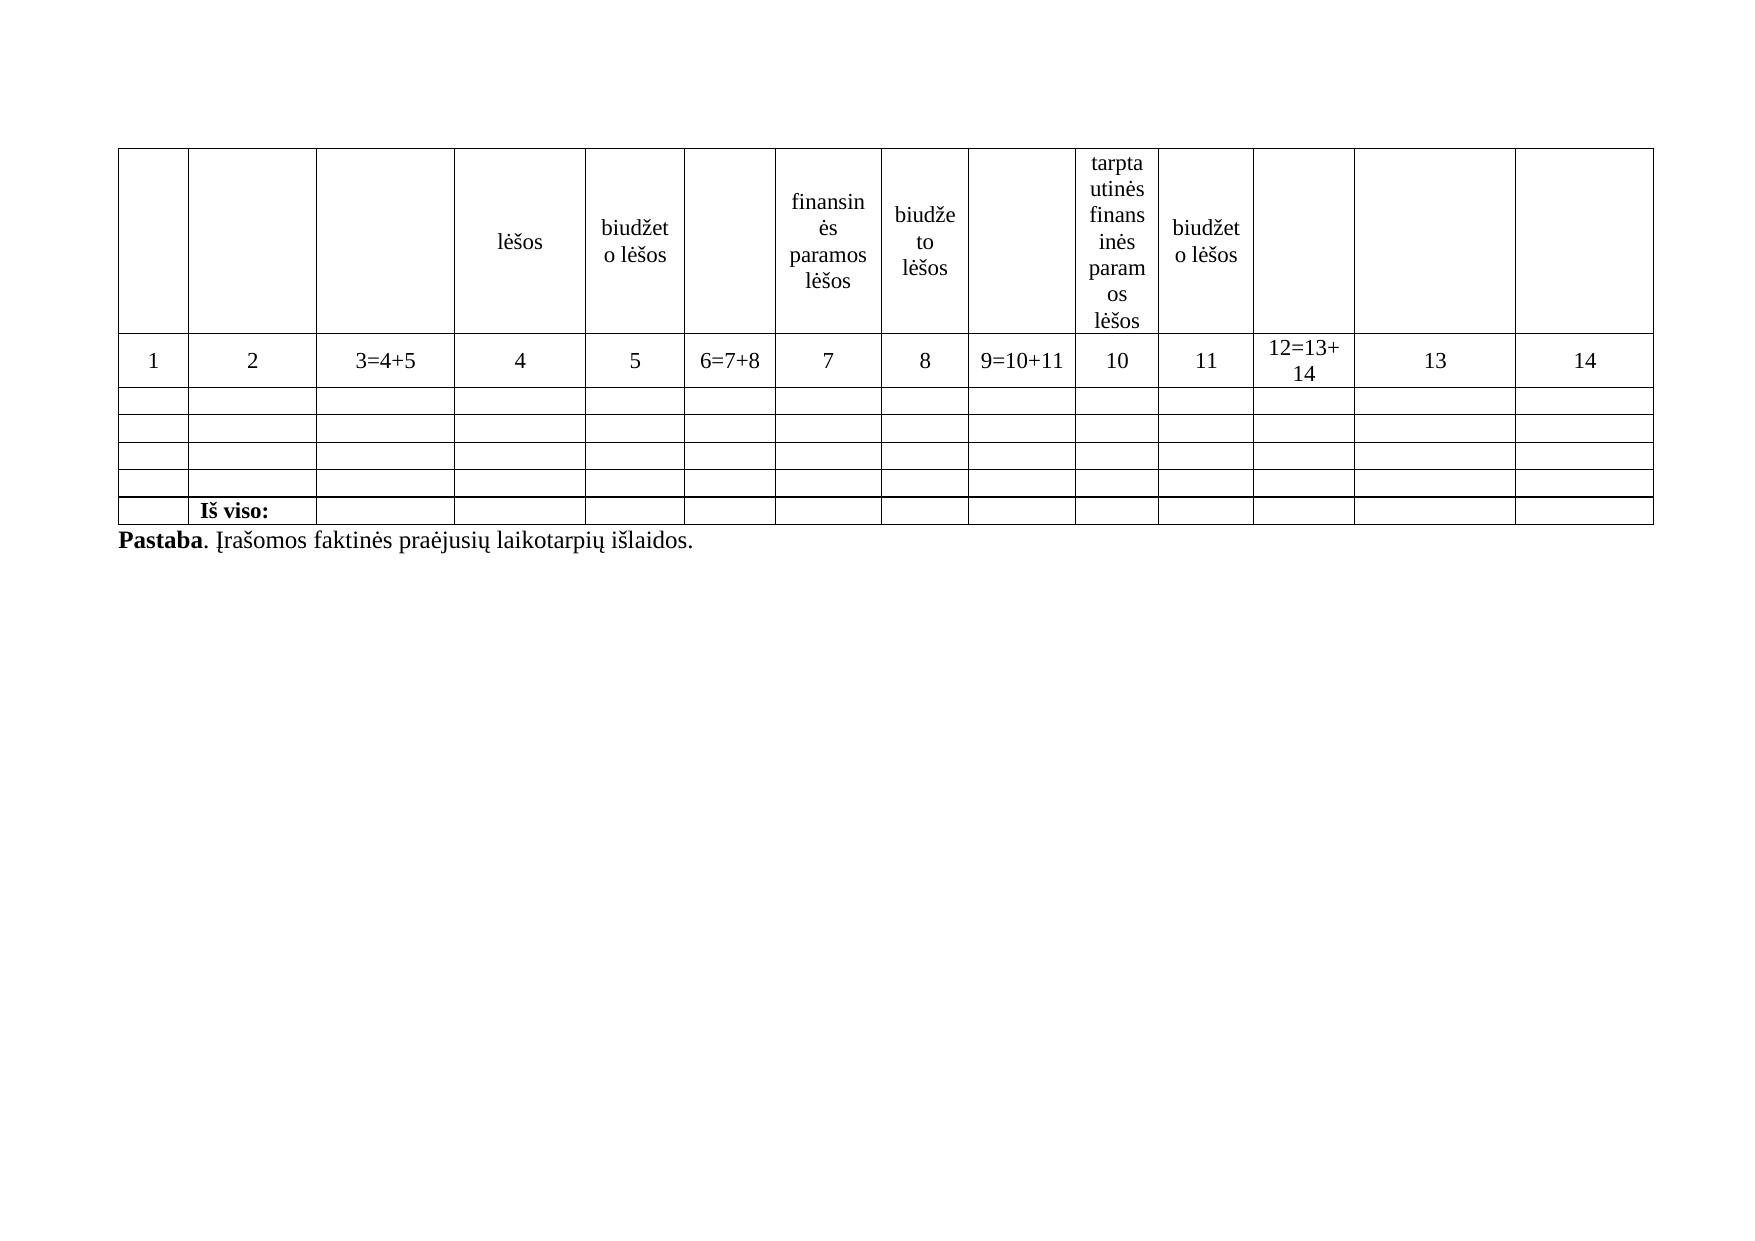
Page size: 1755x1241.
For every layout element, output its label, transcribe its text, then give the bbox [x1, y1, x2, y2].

table_cell [455, 470, 585, 496]
table_cell [119, 498, 188, 524]
table_cell finansinės paramos lėšos [776, 149, 881, 333]
table_cell 13 [1355, 334, 1515, 387]
table_cell biudžeto lėšos [586, 149, 684, 333]
table_header [189, 149, 316, 333]
table_cell [1076, 415, 1158, 442]
table_cell [1516, 388, 1653, 414]
table_cell [685, 149, 775, 333]
table_cell [776, 470, 881, 496]
table_cell [317, 470, 454, 496]
table_cell [1516, 443, 1653, 469]
table_cell [119, 415, 188, 442]
table_cell [455, 443, 585, 469]
table_cell 14 [1516, 334, 1653, 387]
table_cell [776, 388, 881, 414]
text Pastaba. Įrašomos faktinės praėjusių laikotarpių išlaidos. [118, 525, 1636, 554]
table_cell [455, 498, 585, 524]
table_cell [882, 498, 968, 524]
table_cell [882, 388, 968, 414]
table_cell 6=7+8 [685, 334, 775, 387]
table_cell [1076, 470, 1158, 496]
table_cell [882, 443, 968, 469]
table_cell [1254, 388, 1354, 414]
table_cell biudžeto lėšos [882, 149, 968, 333]
table_cell [1254, 149, 1354, 333]
table_cell [969, 415, 1075, 442]
table_cell [1516, 149, 1653, 333]
table_cell [1254, 498, 1354, 524]
table_cell [189, 388, 316, 414]
table_cell [1516, 498, 1653, 524]
table_cell 2 [189, 334, 316, 387]
table_cell 9=10+11 [969, 334, 1075, 387]
table_cell [1254, 470, 1354, 496]
table_cell [1355, 498, 1515, 524]
table_cell [1355, 415, 1515, 442]
table_cell [969, 498, 1075, 524]
table_cell tarptautinės finansinės paramos lėšos [1076, 149, 1158, 333]
table_cell Iš viso: [189, 498, 316, 524]
table_cell [776, 415, 881, 442]
table_cell [1076, 388, 1158, 414]
table_cell 12=13+14 [1254, 334, 1354, 387]
table_cell [1516, 415, 1653, 442]
table_cell [455, 388, 585, 414]
table_cell [969, 149, 1075, 333]
table_cell [586, 443, 684, 469]
table_cell [1254, 443, 1354, 469]
table_cell [685, 388, 775, 414]
table_header [119, 149, 188, 333]
table_cell [1355, 443, 1515, 469]
table_cell [119, 470, 188, 496]
table_cell [1159, 443, 1253, 469]
table_cell biudžeto lėšos [1159, 149, 1253, 333]
table_cell [685, 498, 775, 524]
table_cell [1355, 149, 1515, 333]
table_cell [1355, 388, 1515, 414]
table_cell [455, 415, 585, 442]
table_cell [586, 388, 684, 414]
table_cell [776, 498, 881, 524]
table_cell [776, 443, 881, 469]
table_cell lėšos [455, 149, 585, 333]
table_cell [1516, 470, 1653, 496]
table_cell [317, 498, 454, 524]
table_cell 10 [1076, 334, 1158, 387]
table_cell 8 [882, 334, 968, 387]
table_cell [586, 415, 684, 442]
table_cell [1159, 388, 1253, 414]
table_cell 7 [776, 334, 881, 387]
table_cell 5 [586, 334, 684, 387]
table_cell [1159, 415, 1253, 442]
table_cell 11 [1159, 334, 1253, 387]
table_cell [189, 470, 316, 496]
table_cell [685, 443, 775, 469]
table_cell [1159, 470, 1253, 496]
table_cell 4 [455, 334, 585, 387]
table_cell [189, 443, 316, 469]
table_cell [882, 415, 968, 442]
table_cell [1254, 415, 1354, 442]
table_cell 1 [119, 334, 188, 387]
table_cell [1355, 470, 1515, 496]
table_cell [969, 388, 1075, 414]
table_cell [586, 470, 684, 496]
table_cell [969, 470, 1075, 496]
table_cell [317, 149, 454, 333]
table_cell [882, 470, 968, 496]
table_cell [119, 388, 188, 414]
table_cell [685, 470, 775, 496]
table_cell [317, 415, 454, 442]
table_cell [189, 415, 316, 442]
table_cell 3=4+5 [317, 334, 454, 387]
table_cell [317, 388, 454, 414]
table_cell [119, 443, 188, 469]
table_cell [685, 415, 775, 442]
table_cell [969, 443, 1075, 469]
table_cell [1159, 498, 1253, 524]
table_cell [317, 443, 454, 469]
table_cell [1076, 443, 1158, 469]
table_cell [1076, 498, 1158, 524]
table_cell [586, 498, 684, 524]
